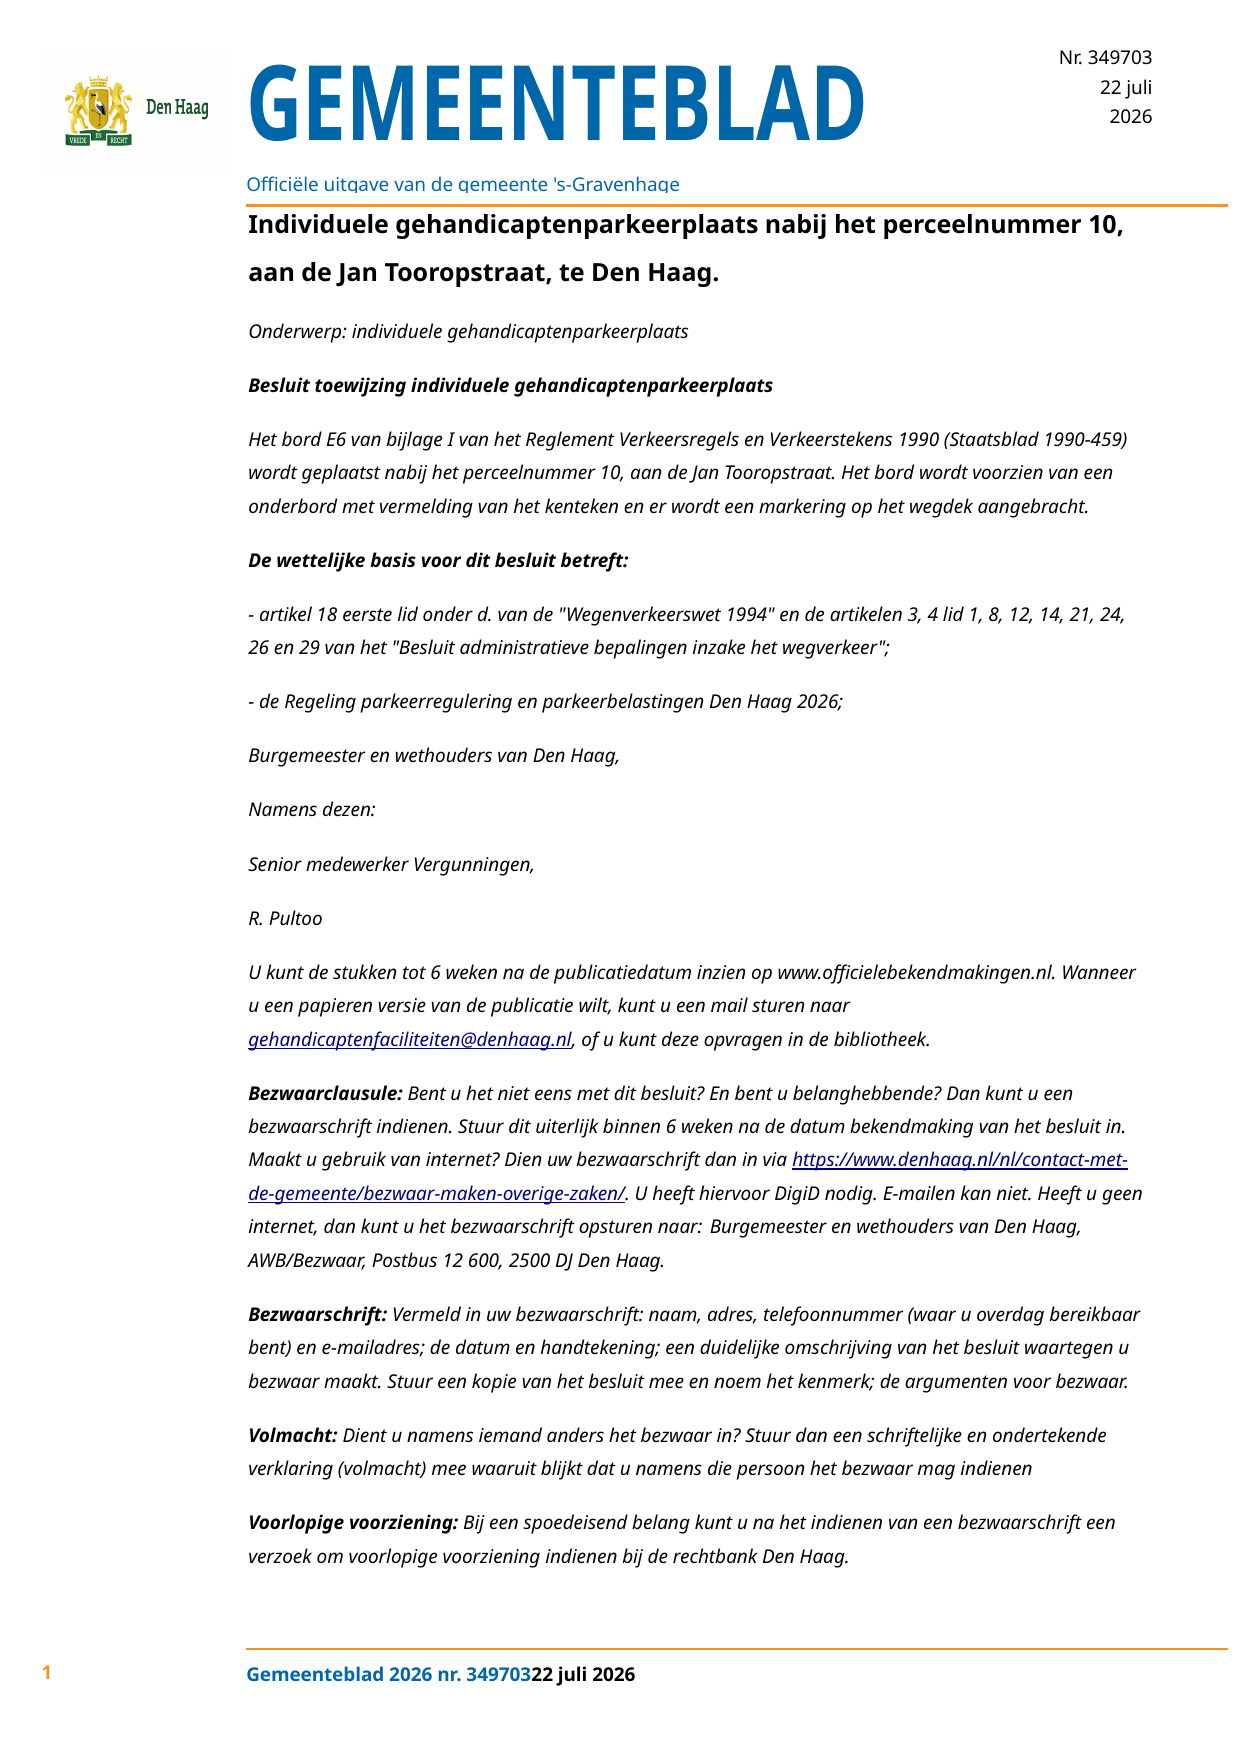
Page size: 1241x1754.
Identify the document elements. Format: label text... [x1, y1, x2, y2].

text Individuele gehandicaptenparkeerplaats nabij het perceelnummer 10, aan de Jan Tooropstraat, te Den Haag. [248, 207, 1152, 288]
text Namens dezen: [248, 797, 1152, 822]
text - artikel 18 eerste lid onder d. van de "Wegenverkeerswet 1994" en de artikelen 3, 4 lid 1, 8, 12, 14, 21, 24, 26 en 29 van het "Besluit administratieve bepalingen inzake het wegverkeer"; [248, 601, 1152, 660]
text Voorlopige voorziening: Bij een spoedeisend belang kunt u na het indienen van een bezwaarschrift een verzoek om voorlopige voorziening indienen bij de rechtbank Den Haag. [248, 1509, 1152, 1569]
text Burgemeester en wethouders van Den Haag, [248, 743, 1152, 768]
text Besluit toewijzing individuele gehandicaptenparkeerplaats [248, 372, 1152, 398]
text - de Regeling parkeerregulering en parkeerbelastingen Den Haag 2026; [248, 688, 1152, 714]
text Bezwaarschrift: Vermeld in uw bezwaarschrift: naam, adres, telefoonnummer (waar u overdag bereikbaar bent) en e-mailadres; de datum en handtekening; een duidelijke omschrijving van het besluit waartegen u bezwaar maakt. Stuur een kopie van het besluit mee en noem het kenmerk; de argumenten voor bezwaar. [248, 1301, 1152, 1394]
text Het bord E6 van bijlage I van het Reglement Verkeersregels en Verkeerstekens 1990 (Staatsblad 1990-459) wordt geplaatst nabij het perceelnummer 10, aan de Jan Tooropstraat. Het bord wordt voorzien van een onderbord met vermelding van het kenteken en er wordt een markering op het wegdek aangebracht. [248, 426, 1152, 519]
picture [41, 47, 231, 172]
text De wettelijke basis voor dit besluit betreft: [248, 547, 1152, 573]
text Volmacht: Dient u namens iemand anders het bezwaar in? Stuur dan een schriftelijke en ondertekende verklaring (volmacht) mee waaruit blijkt dat u namens die persoon het bezwaar mag indienen [248, 1422, 1152, 1481]
text Senior medewerker Vergunningen, [248, 851, 1152, 876]
text Bezwaarclausule: Bent u het niet eens met dit besluit? En bent u belanghebbende? Dan kunt u een bezwaarschrift indienen. Stuur dit uiterlijk binnen 6 weken na de datum bekendmaking van het besluit in. Maakt u gebruik van internet? Dien uw bezwaarschrift dan in via https://www.denhaag.nl/nl/contact-met-de-gemeente/bezwaar-maken-overige-zaken/. U heeft hiervoor DigiD nodig. E-mailen kan niet. Heeft u geen internet, dan kunt u het bezwaarschrift opsturen naar: Burgemeester en wethouders van Den Haag, AWB/Bezwaar, Postbus 12 600, 2500 DJ Den Haag. [248, 1080, 1152, 1273]
text R. Pultoo [248, 905, 1152, 931]
text U kunt de stukken tot 6 weken na de publicatiedatum inzien op www.officielebekendmakingen.nl. Wanneer u een papieren versie van de publicatie wilt, kunt u een mail sturen naar gehandicaptenfaciliteiten@denhaag.nl, of u kunt deze opvragen in de bibliotheek. [248, 959, 1152, 1051]
text Onderwerp: individuele gehandicaptenparkeerplaats [248, 318, 1152, 344]
